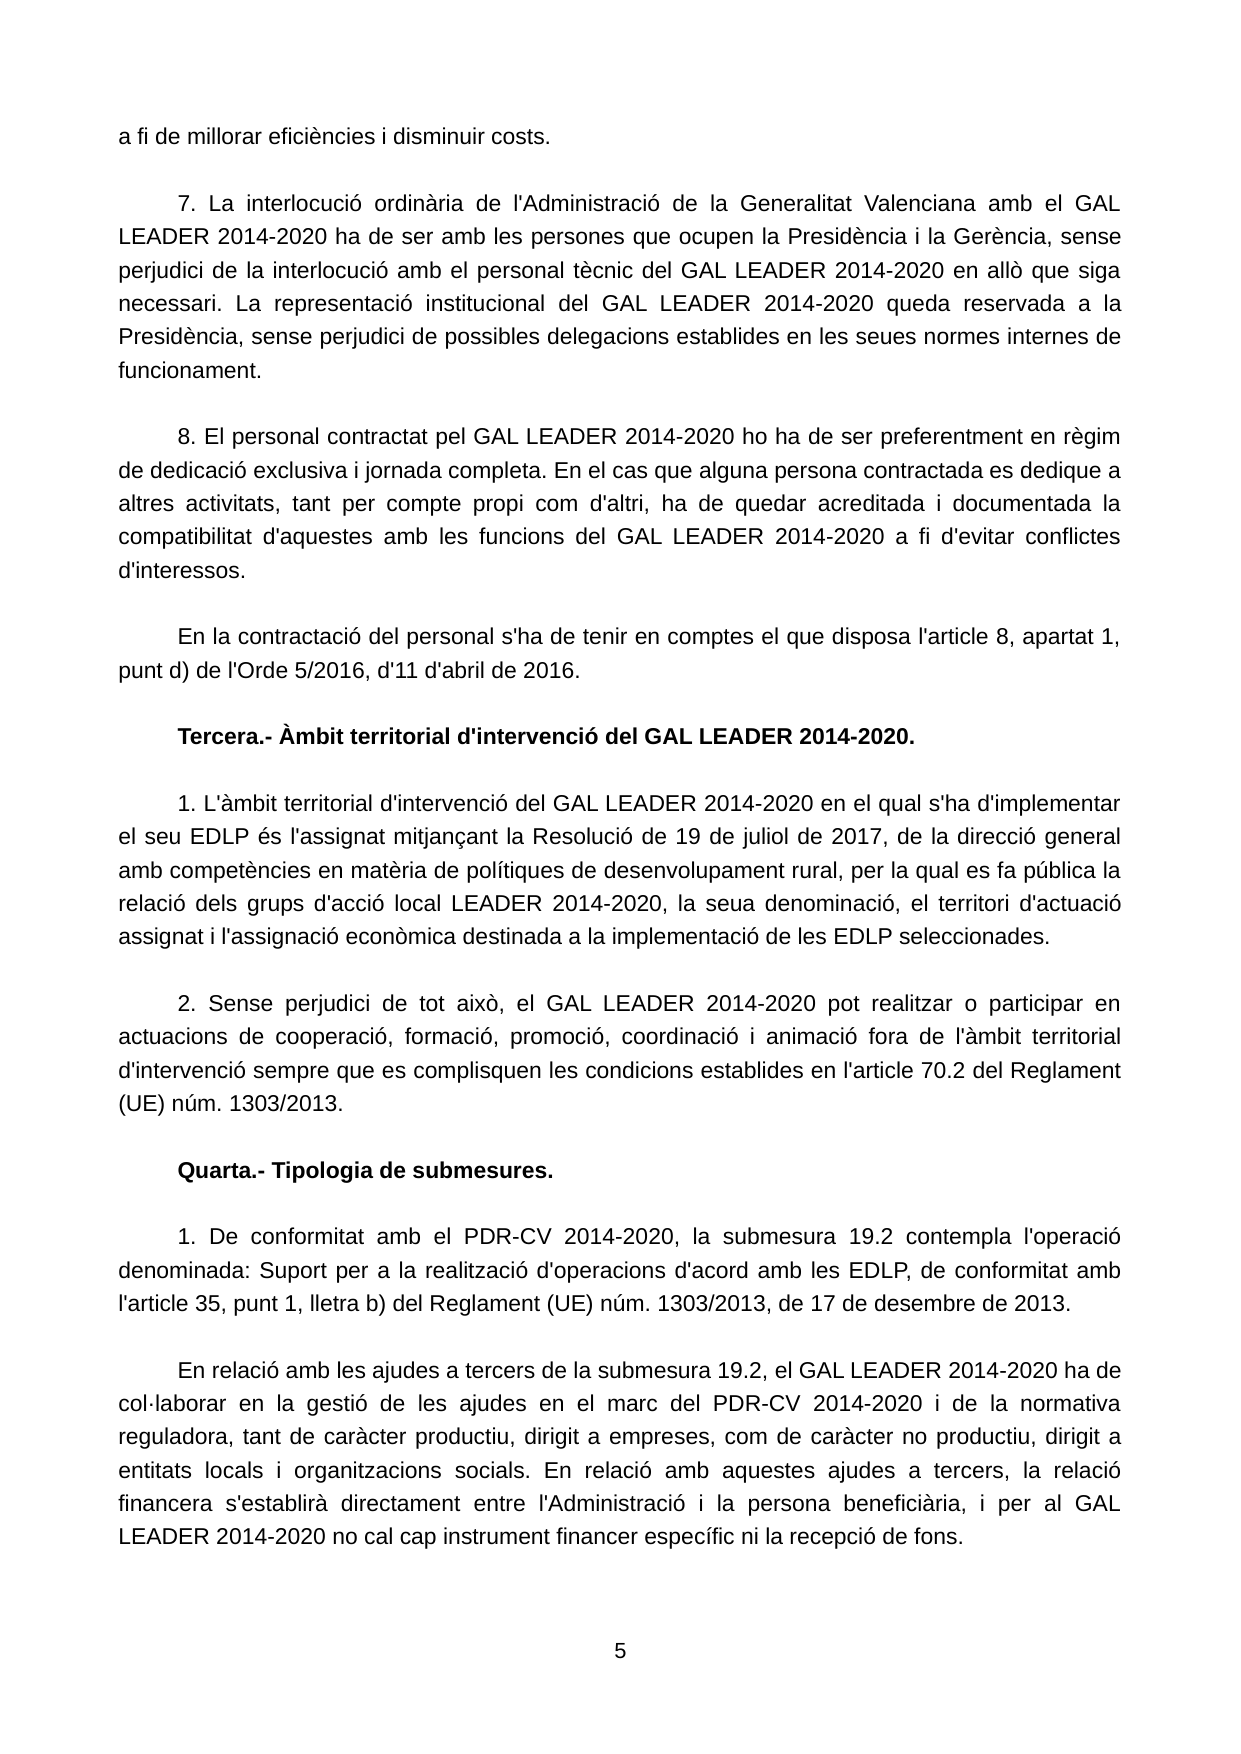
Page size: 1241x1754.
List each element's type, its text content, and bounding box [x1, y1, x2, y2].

text 2. Sense perjudici de tot això, el GAL LEADER 2014-2020 pot realitzar o participar en actuacions de cooperació, formació, promoció, coordinació i animació fora de l'àmbit territorial d'intervenció sempre que es complisquen les condicions establides en l'article 70.2 del Reglament (UE) núm. 1303/2013. [118, 985, 1122, 1118]
text En la contractació del personal s'ha de tenir en comptes el que disposa l'article 8, apartat 1, punt d) de l'Orde 5/2016, d'11 d'abril de 2016. [118, 618, 1122, 685]
text 8. El personal contractat pel GAL LEADER 2014-2020 ho ha de ser preferentment en règim de dedicació exclusiva i jornada completa. En el cas que alguna persona contractada es dedique a altres activitats, tant per compte propi com d'altri, ha de quedar acreditada i documentada la compatibilitat d'aquestes amb les funcions del GAL LEADER 2014-2020 a fi d'evitar conflictes d'interessos. [118, 418, 1122, 585]
text 1. L'àmbit territorial d'intervenció del GAL LEADER 2014-2020 en el qual s'ha d'implementar el seu EDLP és l'assignat mitjançant la Resolució de 19 de juliol de 2017, de la direcció general amb competències en matèria de polítiques de desenvolupament rural, per la qual es fa pública la relació dels grups d'acció local LEADER 2014-2020, la seua denominació, el territori d'actuació assignat i l'assignació econòmica destinada a la implementació de les EDLP seleccionades. [118, 785, 1122, 951]
text 7. La interlocució ordinària de l'Administració de la Generalitat Valenciana amb el GAL LEADER 2014-2020 ha de ser amb les persones que ocupen la Presidència i la Gerència, sense perjudici de la interlocució amb el personal tècnic del GAL LEADER 2014-2020 en allò que siga necessari. La representació institucional del GAL LEADER 2014-2020 queda reservada a la Presidència, sense perjudici de possibles delegacions establides en les seues normes internes de funcionament. [118, 185, 1122, 385]
text 1. De conformitat amb el PDR-CV 2014-2020, la submesura 19.2 contempla l'operació denominada: Suport per a la realització d'operacions d'acord amb les EDLP, de conformitat amb l'article 35, punt 1, lletra b) del Reglament (UE) núm. 1303/2013, de 17 de desembre de 2013. [118, 1218, 1122, 1318]
text En relació amb les ajudes a tercers de la submesura 19.2, el GAL LEADER 2014-2020 ha de col·laborar en la gestió de les ajudes en el marc del PDR-CV 2014-2020 i de la normativa reguladora, tant de caràcter productiu, dirigit a empreses, com de caràcter no productiu, dirigit a entitats locals i organitzacions socials. En relació amb aquestes ajudes a tercers, la relació financera s'establirà directament entre l'Administració i la persona beneficiària, i per al GAL LEADER 2014-2020 no cal cap instrument financer específic ni la recepció de fons. [118, 1351, 1122, 1551]
text a fi de millorar eficiències i disminuir costs. [118, 118, 1122, 151]
text Tercera.- Àmbit territorial d'intervenció del GAL LEADER 2014-2020. [118, 718, 1122, 751]
text Quarta.- Tipologia de submesures. [118, 1151, 1122, 1185]
